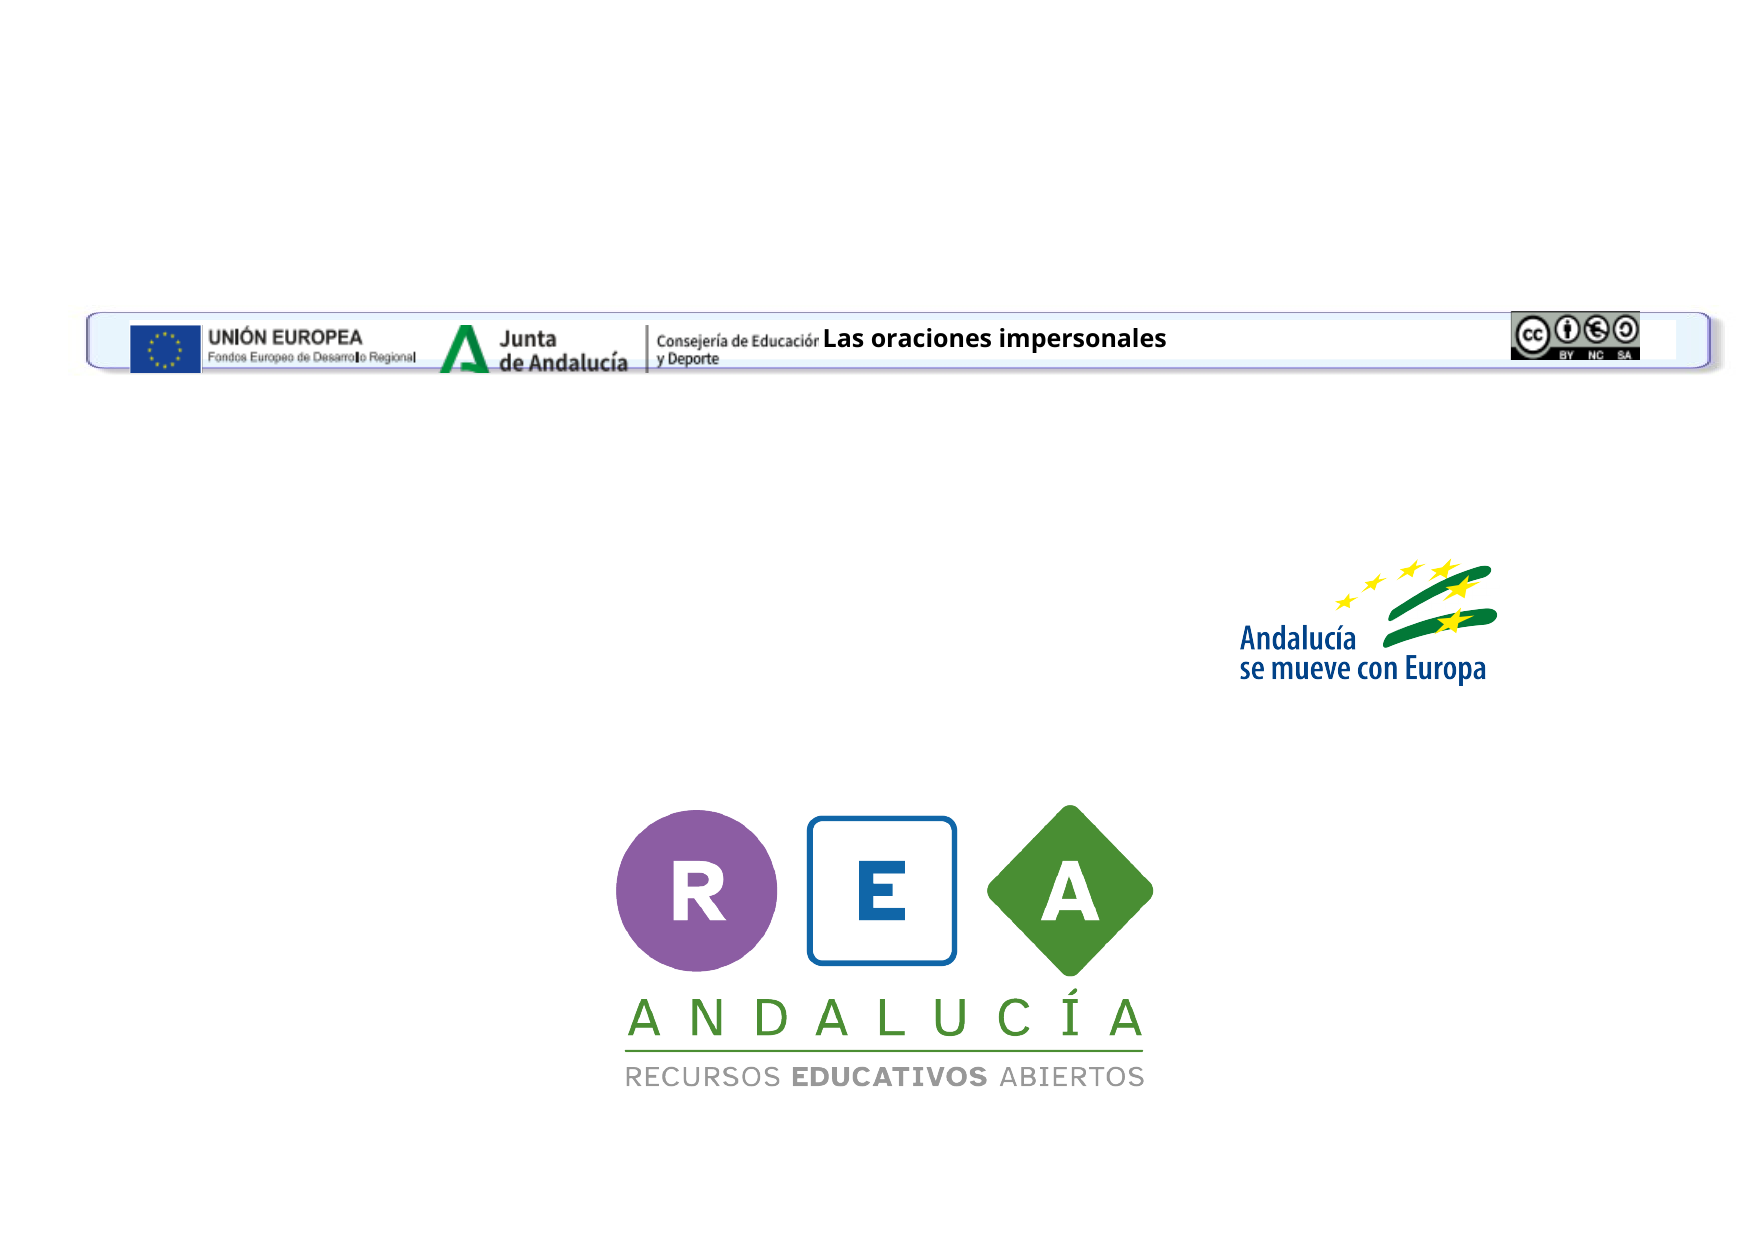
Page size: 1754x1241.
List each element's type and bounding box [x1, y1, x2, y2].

picture [590, 649, 1181, 1241]
picture [68, 305, 1736, 376]
picture [1240, 558, 1500, 686]
